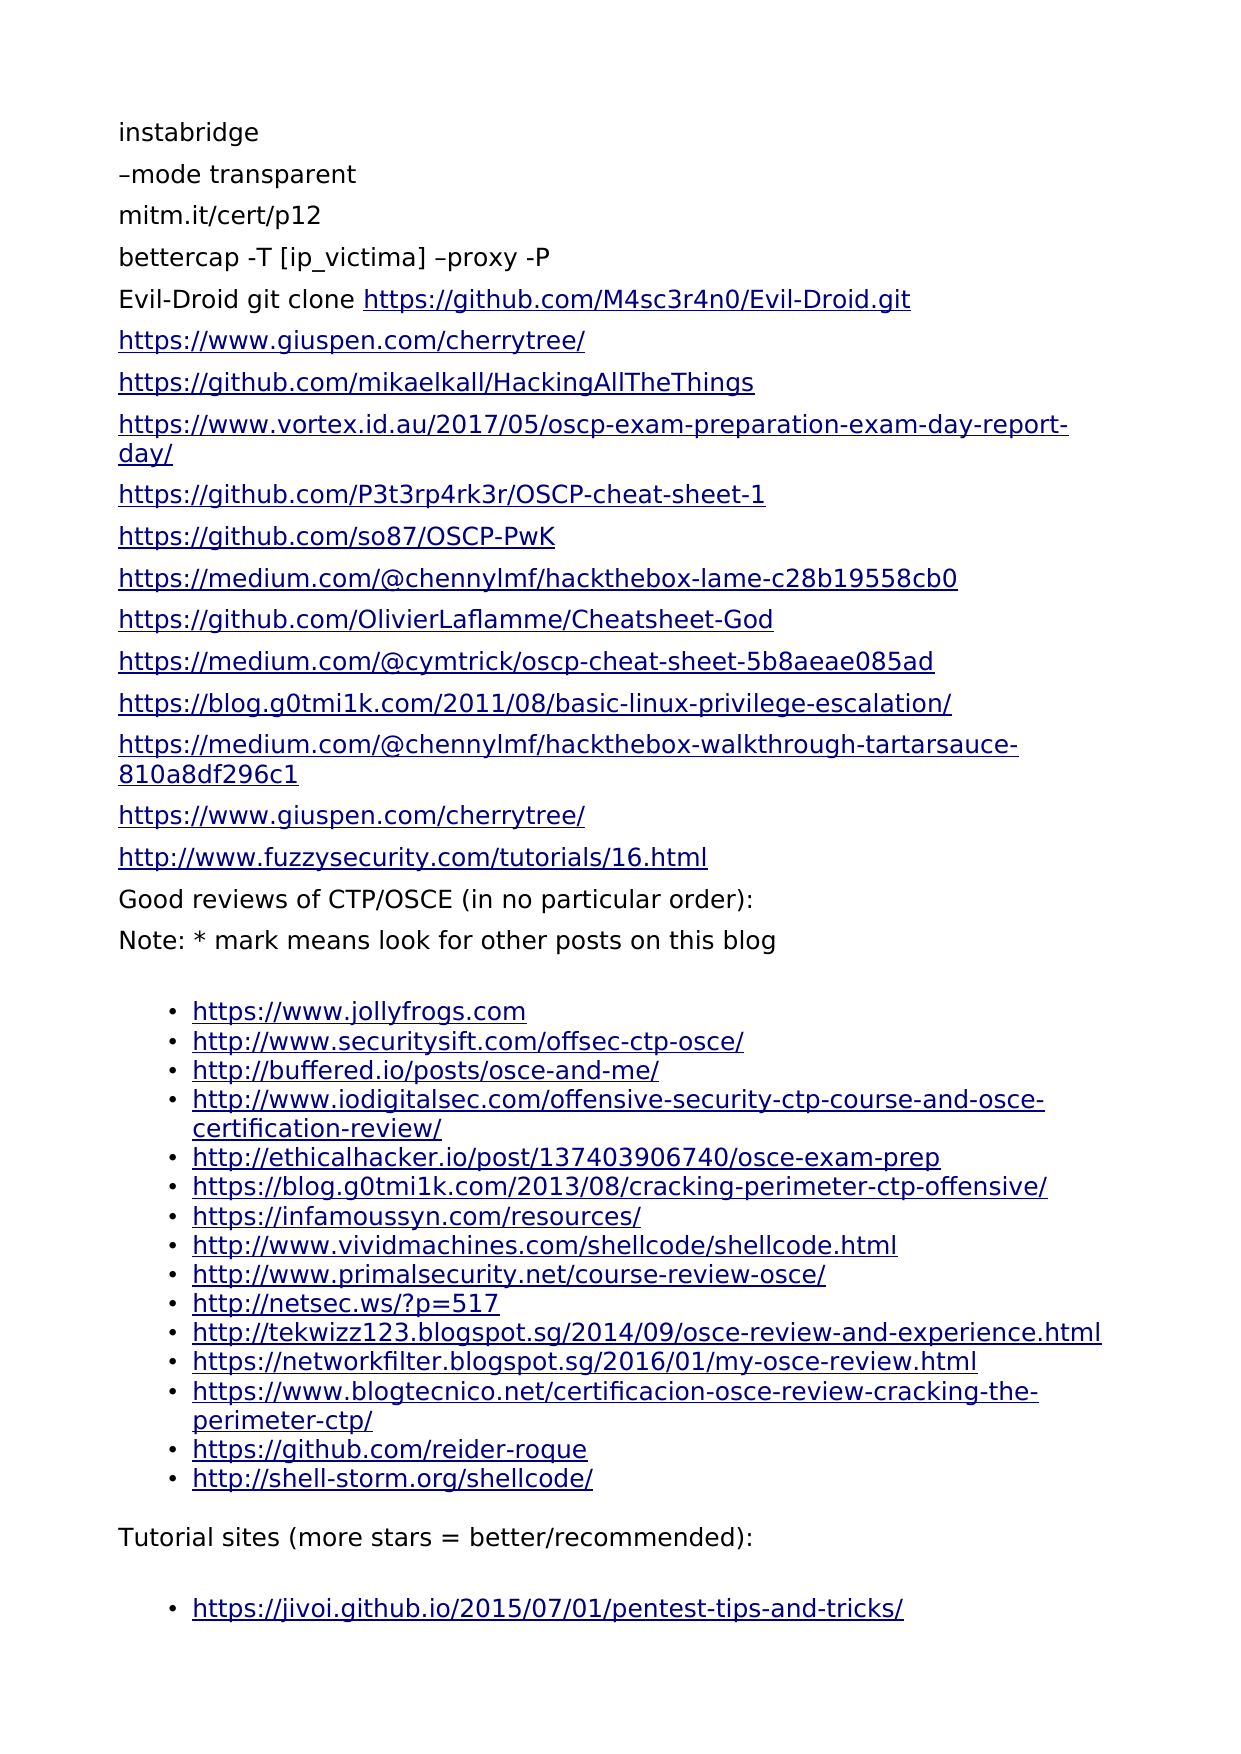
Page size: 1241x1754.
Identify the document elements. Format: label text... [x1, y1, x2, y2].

text Evil-Droid git clone https://github.com/M4sc3r4n0/Evil-Droid.git [118, 285, 1122, 314]
text https://blog.g0tmi1k.com/2011/08/basic-linux-privilege-escalation/ [118, 689, 1122, 718]
text mitm.it/cert/p12 [118, 201, 1122, 231]
list http://ethicalhacker.io/post/137403906740/osce-exam-prep [177, 1143, 1122, 1173]
text bettercap -T [ip_victima] –proxy -P [118, 243, 1122, 272]
list http://www.iodigitalsec.com/offensive-security-ctp-course-and-osce-certification-review/ [177, 1085, 1122, 1143]
list http://www.securitysift.com/offsec-ctp-osce/ [177, 1027, 1122, 1056]
list http://tekwizz123.blogspot.sg/2014/09/osce-review-and-experience.html [177, 1318, 1122, 1348]
list http://www.primalsecurity.net/course-review-osce/ [177, 1260, 1122, 1289]
text Note: * mark means look for other posts on this blog [118, 926, 1122, 956]
text https://github.com/mikaelkall/HackingAllTheThings [118, 368, 1122, 397]
list http://www.vividmachines.com/shellcode/shellcode.html [177, 1231, 1122, 1260]
text instabridge [118, 118, 1122, 147]
list https://www.blogtecnico.net/certificacion-osce-review-cracking-the-perimeter-ctp/ [177, 1377, 1122, 1435]
list https://infamoussyn.com/resources/ [177, 1202, 1122, 1231]
text Tutorial sites (more stars = better/recommended): [118, 1523, 1122, 1552]
text https://www.giuspen.com/cherrytree/ [118, 326, 1122, 356]
text https://medium.com/@cymtrick/oscp-cheat-sheet-5b8aeae085ad [118, 647, 1122, 676]
text https://medium.com/@chennylmf/hackthebox-lame-c28b19558cb0 [118, 564, 1122, 593]
text https://github.com/P3t3rp4rk3r/OSCP-cheat-sheet-1 [118, 481, 1122, 510]
text https://www.vortex.id.au/2017/05/oscp-exam-preparation-exam-day-report-day/ [118, 410, 1122, 468]
list https://blog.g0tmi1k.com/2013/08/cracking-perimeter-ctp-offensive/ [177, 1173, 1122, 1202]
text https://www.giuspen.com/cherrytree/ [118, 801, 1122, 831]
text https://github.com/so87/OSCP-PwK [118, 522, 1122, 551]
text Good reviews of CTP/OSCE (in no particular order): [118, 885, 1122, 914]
text https://medium.com/@chennylmf/hackthebox-walkthrough-tartarsauce-810a8df296c1 [118, 731, 1122, 789]
list https://github.com/reider-roque [177, 1435, 1122, 1464]
list http://buffered.io/posts/osce-and-me/ [177, 1056, 1122, 1085]
text –mode transparent [118, 160, 1122, 189]
text http://www.fuzzysecurity.com/tutorials/16.html [118, 843, 1122, 872]
list https://networkfilter.blogspot.sg/2016/01/my-osce-review.html [177, 1348, 1122, 1377]
list https://jivoi.github.io/2015/07/01/pentest-tips-and-tricks/ [177, 1594, 1122, 1623]
list http://netsec.ws/?p=517 [177, 1289, 1122, 1318]
list https://www.jollyfrogs.com [177, 998, 1122, 1027]
list http://shell-storm.org/shellcode/ [177, 1464, 1122, 1493]
text https://github.com/OlivierLaflamme/Cheatsheet-God [118, 606, 1122, 635]
